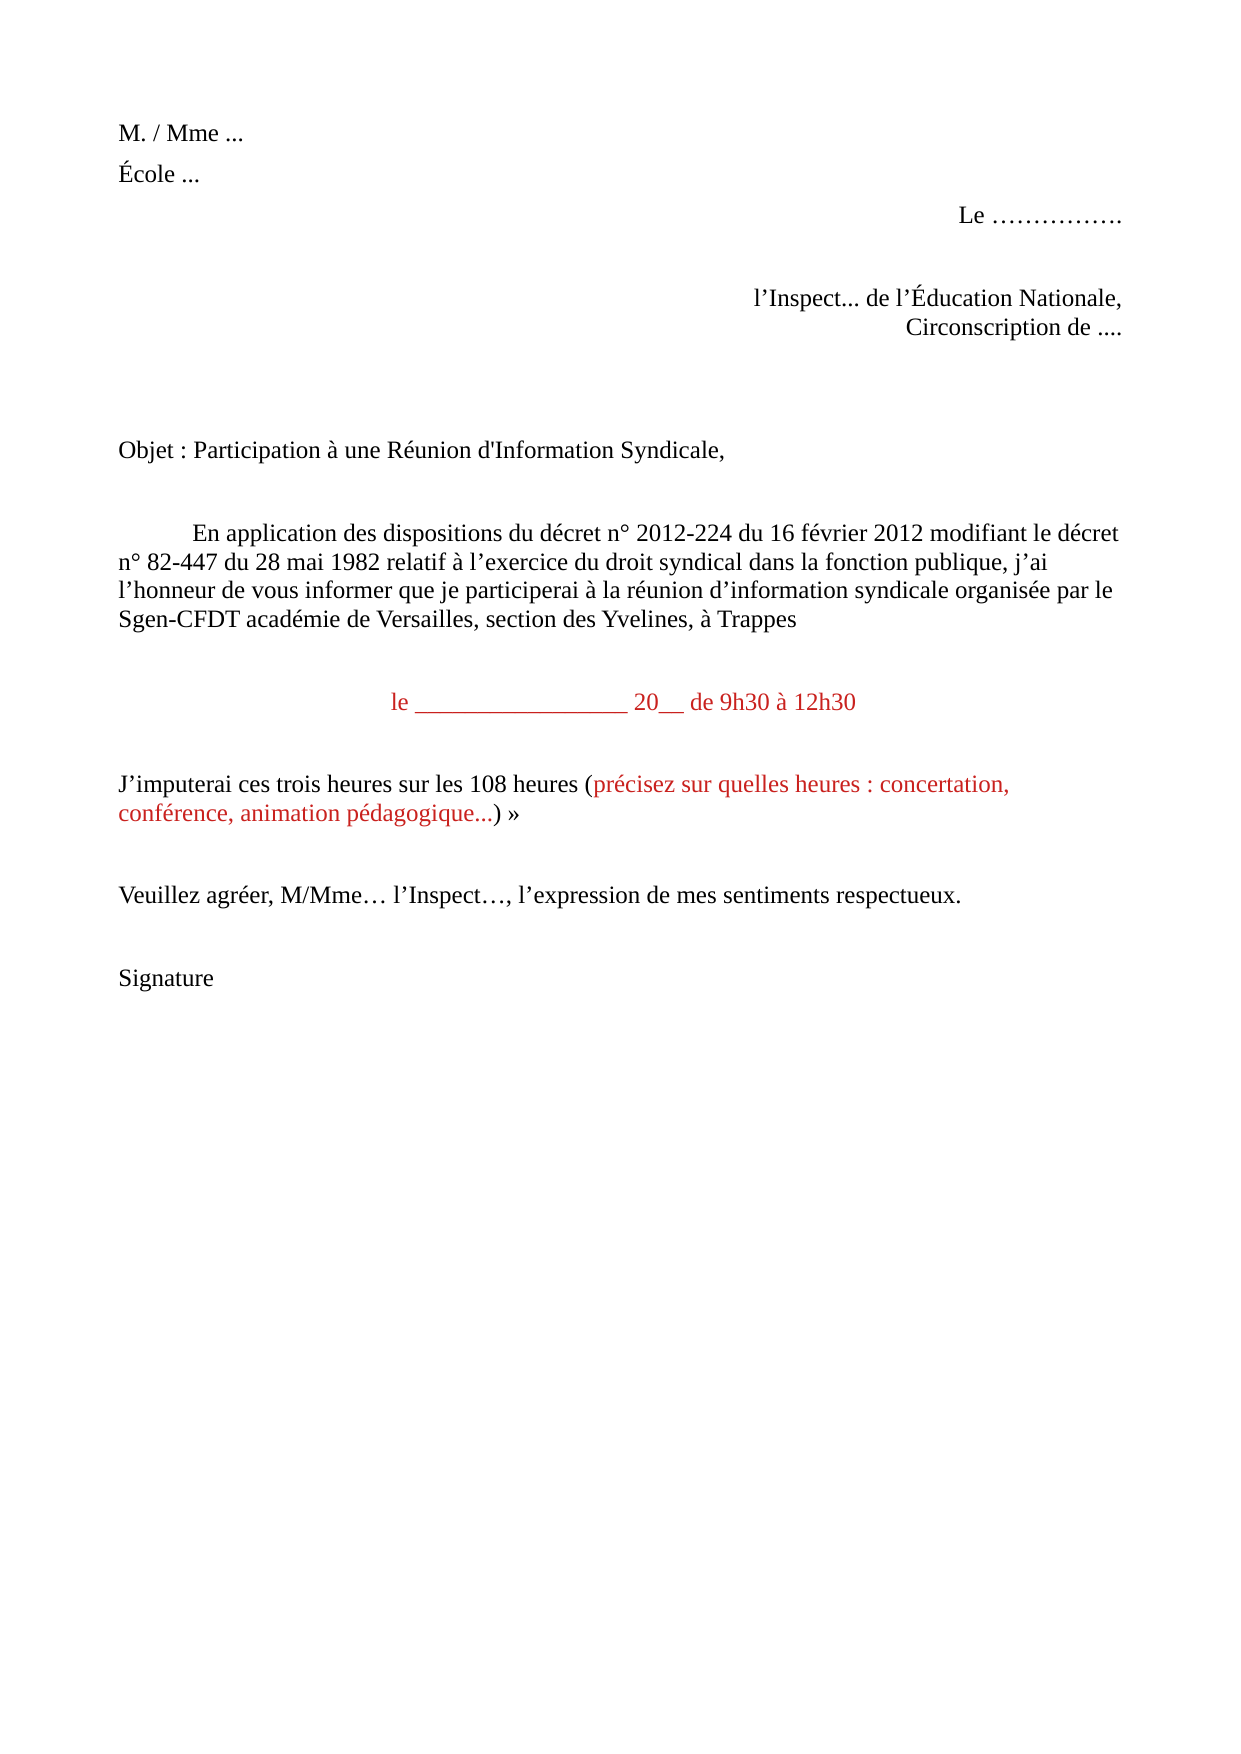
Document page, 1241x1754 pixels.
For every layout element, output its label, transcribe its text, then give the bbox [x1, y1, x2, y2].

text Veuillez agréer, M/Mme… l’Inspect…, l’expression de mes sentiments respectueux. [118, 881, 1122, 909]
text Signature [118, 963, 1122, 992]
text le _________________ 20__ de 9h30 à 12h30 [118, 687, 1122, 716]
text En application des dispositions du décret n° 2012-224 du 16 février 2012 modifiant le décret n° 82-447 du 28 mai 1982 relatif à l’exercice du droit syndical dans la fonction publique, j’ai l’honneur de vous informer que je participerai à la réunion d’information syndicale organisée par le Sgen-CFDT académie de Versailles, section des Yvelines, à Trappes [118, 518, 1122, 633]
text l’Inspect... de l’Éducation Nationale, Circonscription de .... [118, 283, 1122, 341]
text École ... [118, 159, 1122, 188]
text J’imputerai ces trois heures sur les 108 heures (précisez sur quelles heures : concertation, conférence, animation pédagogique...) » [118, 769, 1122, 827]
text Le ……………. [118, 201, 1122, 229]
text M. / Mme ... [118, 118, 1122, 147]
text Objet : Participation à une Réunion d'Information Syndicale, [118, 436, 1122, 464]
